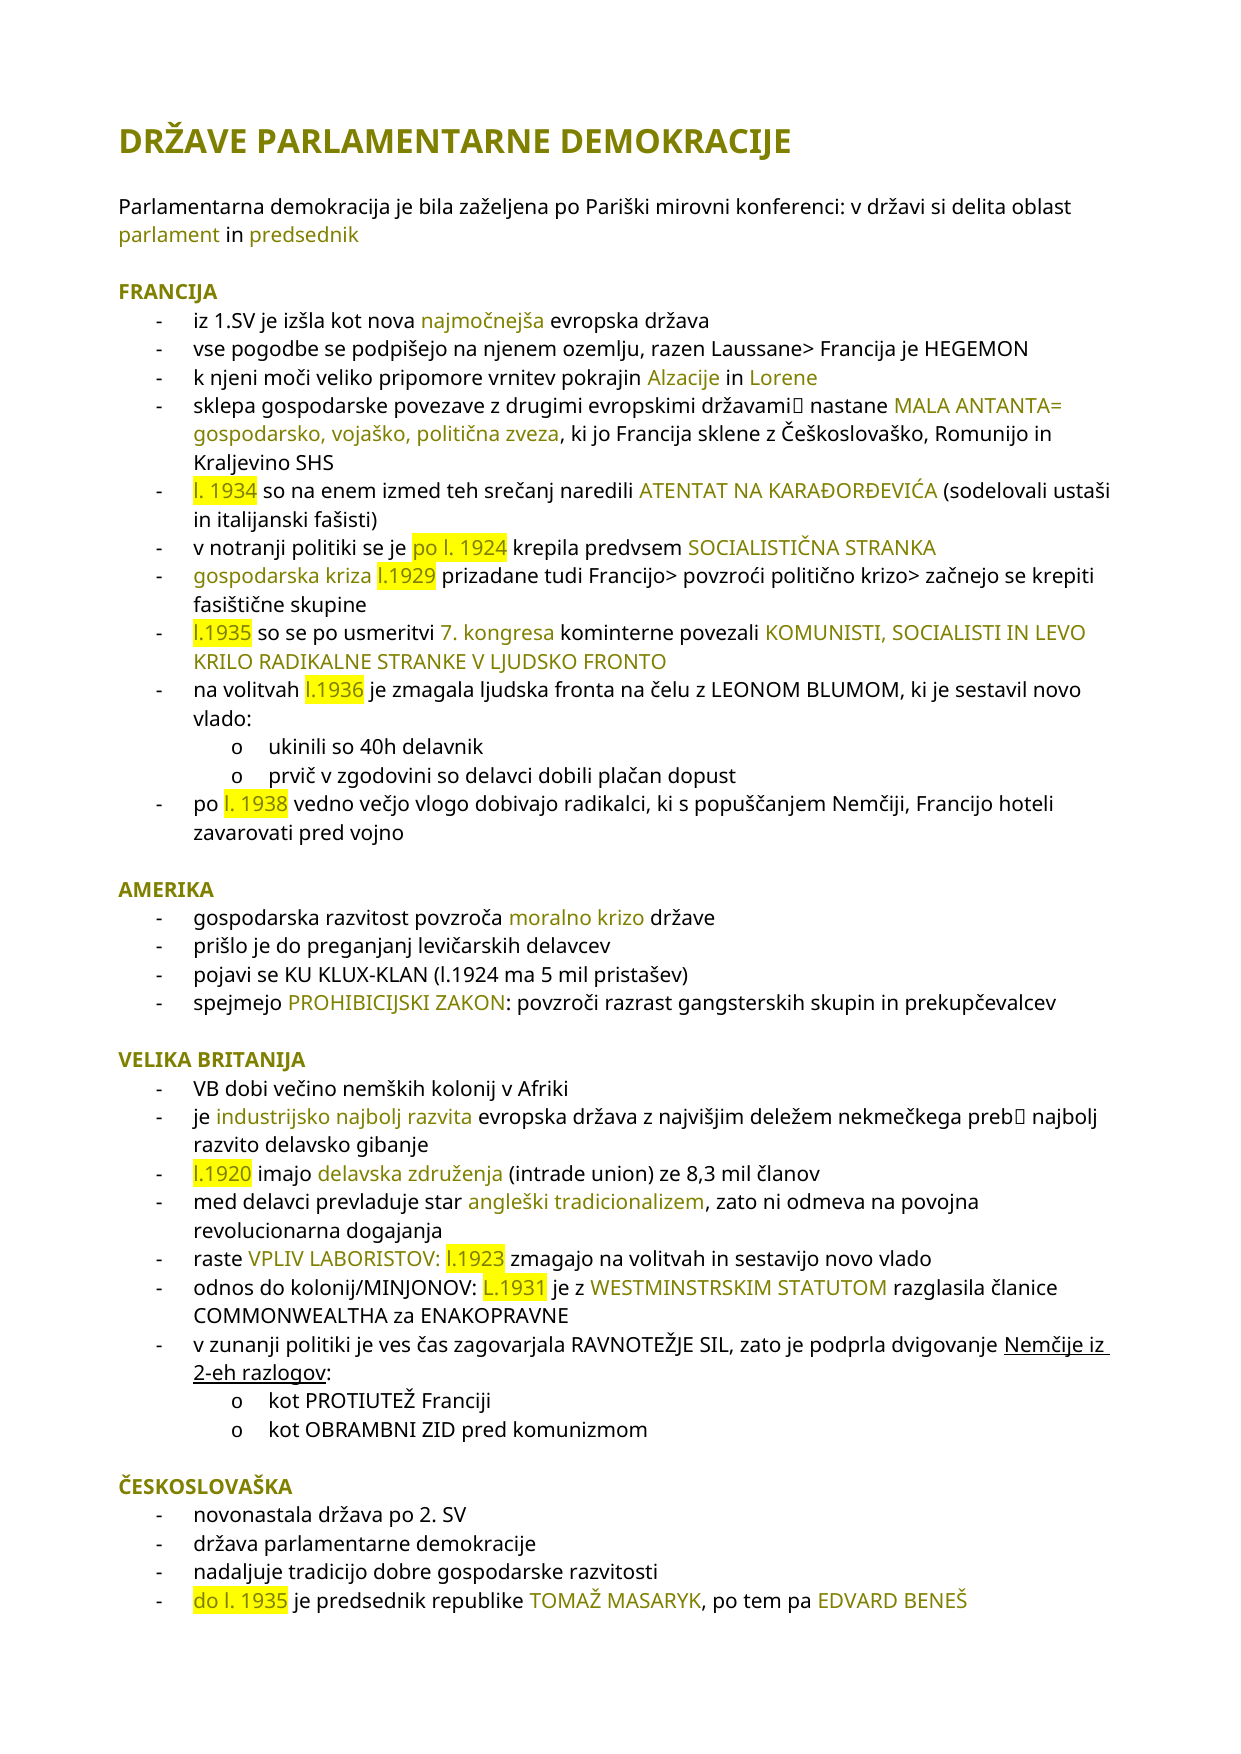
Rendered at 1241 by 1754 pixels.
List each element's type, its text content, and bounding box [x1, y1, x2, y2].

list kot OBRAMBNI ZID pred komunizmom [231, 1415, 1122, 1444]
list raste VPLIV LABORISTOV: l.1923 zmagajo na volitvah in sestavijo novo vlado [156, 1244, 1122, 1273]
list na volitvah l.1936 je zmagala ljudska fronta na čelu z LEONOM BLUMOM, ki je sestavil novo vlado: [156, 675, 1122, 732]
list prvič v zgodovini so delavci dobili plačan dopust [231, 761, 1122, 789]
list do l. 1935 je predsednik republike TOMAŽ MASARYK, po tem pa EDVARD BENEŠ [156, 1586, 1122, 1614]
list ukinili so 40h delavnik [231, 732, 1122, 761]
text ČESKOSLOVAŠKA [118, 1472, 1122, 1501]
list l.1920 imajo delavska združenja (intrade union) ze 8,3 mil članov [156, 1159, 1122, 1187]
list med delavci prevladuje star angleški tradicionalizem, zato ni odmeva na povojna revolucionarna dogajanja [156, 1187, 1122, 1244]
list kot protiutež Franciji [231, 1387, 1122, 1415]
list po l. 1938 vedno večjo vlogo dobivajo radikalci, ki s popuščanjem Nemčiji, Francijo hoteli zavarovati pred vojno [156, 789, 1122, 846]
list nadaljuje tradicijo dobre gospodarske razvitosti [156, 1557, 1122, 1586]
list država parlamentarne demokracije [156, 1529, 1122, 1557]
list VB dobi večino nemških kolonij v Afriki [156, 1074, 1122, 1102]
list gospodarska kriza l.1929 prizadane tudi Francijo> povzroći politično krizo> začnejo se krepiti fasištične skupine [156, 562, 1122, 618]
list iz 1.SV je izšla kot nova najmočnejša evropska država [156, 306, 1122, 334]
list gospodarska razvitost povzroča moralno krizo države [156, 903, 1122, 932]
text FRANCIJA [118, 277, 1122, 306]
list vse pogodbe se podpišejo na njenem ozemlju, razen Laussane> Francija je HEGEMON [156, 334, 1122, 363]
text VELIKA BRITANIJA [118, 1045, 1122, 1074]
list l.1935 so se po usmeritvi 7. kongresa kominterne povezali KOMUNISTI, SOCIALISTI IN LEVO KRILO RADIKALNE STRANKE V LJUDSKO FRONTO [156, 618, 1122, 675]
list prišlo je do preganjanj levičarskih delavcev [156, 932, 1122, 960]
list pojavi se KU KLUX-KLAN (l.1924 ma 5 mil pristašev) [156, 960, 1122, 988]
list spejmejo PROHIBICIJSKI ZAKON: povzroči razrast gangsterskih skupin in prekupčevalcev [156, 988, 1122, 1017]
text Parlamentarna demokracija je bila zaželjena po Pariški mirovni konferenci: v državi si delita oblast parlament in predsednik [118, 192, 1122, 249]
list odnos do kolonij/MINJONOV: L.1931 je z WESTMINSTRSKIM STATUTOM razglasila članice COMMONWEALTHA za ENAKOPRAVNE [156, 1273, 1122, 1330]
text AMERIKA [118, 875, 1122, 903]
list v notranji politiki se je po l. 1924 krepila predvsem SOCIALISTIČNA STRANKA [156, 533, 1122, 562]
list k njeni moči veliko pripomore vrnitev pokrajin Alzacije in Lorene [156, 363, 1122, 391]
list sklepa gospodarske povezave z drugimi evropskimi državami nastane MALA ANTANTA= gospodarsko, vojaško, politična zveza, ki jo Francija sklene z Češkoslovaško, Romunijo in Kraljevino SHS [156, 391, 1122, 476]
list novonastala država po 2. SV [156, 1501, 1122, 1529]
list l. 1934 so na enem izmed teh srečanj naredili ATENTAT NA KARAÐORÐEVIĆA (sodelovali ustaši in italijanski fašisti) [156, 476, 1122, 533]
list v zunanji politiki je ves čas zagovarjala RAVNOTEŽJE SIL, zato je podprla dvigovanje Nemčije iz 2-eh razlogov: [156, 1330, 1122, 1387]
text DRŽAVE PARLAMENTARNE DEMOKRACIJE [118, 118, 1122, 163]
list je industrijsko najbolj razvita evropska država z najvišjim deležem nekmečkega preb najbolj razvito delavsko gibanje [156, 1102, 1122, 1159]
